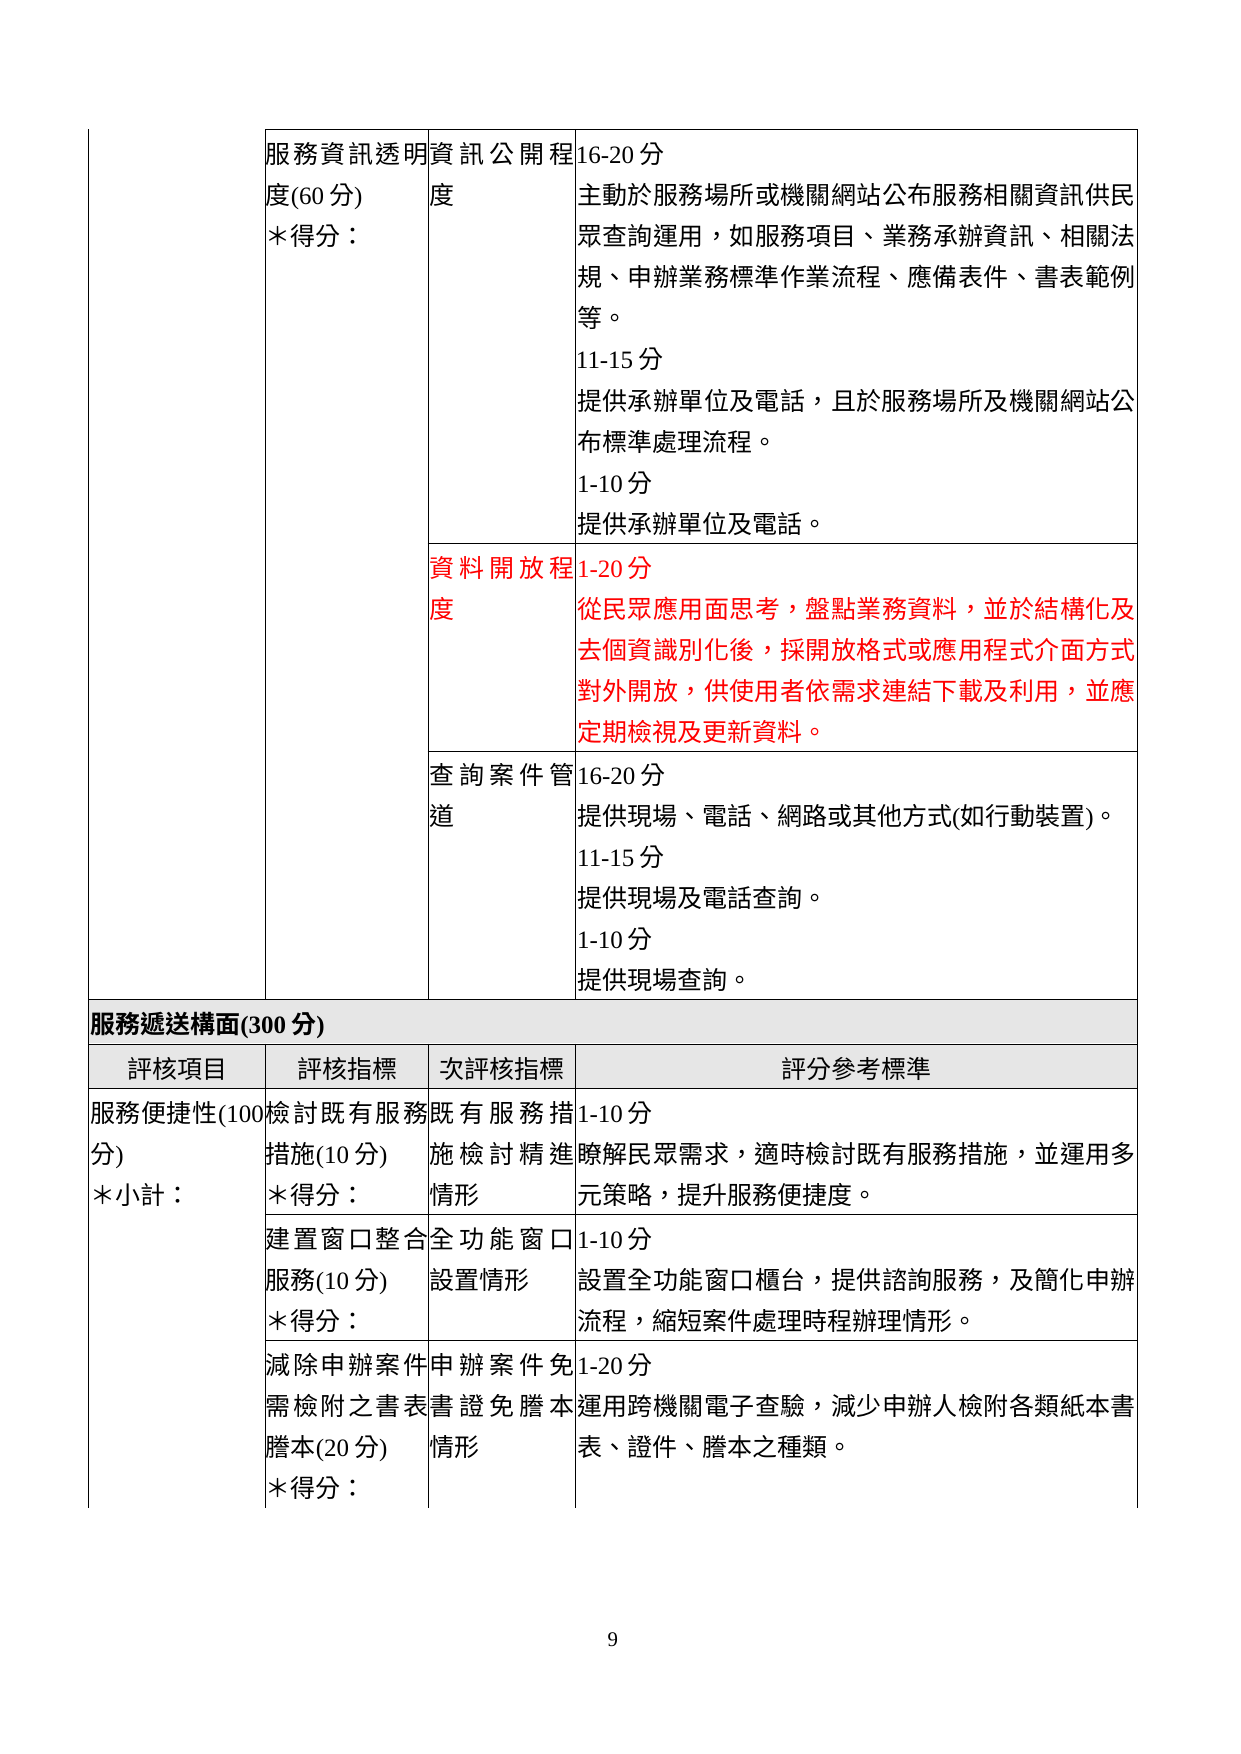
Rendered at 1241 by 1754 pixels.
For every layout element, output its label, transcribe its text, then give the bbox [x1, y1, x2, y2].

table_cell 16-20分 主動於服務場所或機關網站公布服務相關資訊供民眾查詢運用，如服務項目、業務承辦資訊、相關法規、申辦業務標準作業流程、應備表件、書表範例等。 11-15分 提供承辦單位及電話，且於服務場所及機關網站公布標準處理流程。 1-10分 提供承辦單位及電話。 [576, 130, 1137, 543]
table_cell 申辦案件免書證免謄本情形 [429, 1341, 575, 1507]
table_cell 評分參考標準 [576, 1045, 1137, 1088]
table_cell [266, 543, 428, 751]
table_cell 檢討既有服務措施(10分) ＊得分： [266, 1089, 428, 1214]
table_cell 既有服務措施檢討精進情形 [429, 1089, 575, 1214]
table_cell 評核項目 [89, 1045, 265, 1088]
table_cell 查詢案件管道 [429, 752, 575, 999]
table_cell 次評核指標 [429, 1045, 575, 1088]
table_cell 資訊公開程度 [429, 130, 575, 543]
table_cell 1-20分 運用跨機關電子查驗，減少申辦人檢附各類紙本書表、證件、謄本之種類。 [576, 1341, 1137, 1507]
table_cell 全功能窗口設置情形 [429, 1215, 575, 1340]
table_cell 1-10分 設置全功能窗口櫃台，提供諮詢服務，及簡化申辦流程，縮短案件處理時程辦理情形。 [576, 1215, 1137, 1340]
table_cell 服務資訊透明度(60分) ＊得分： [266, 130, 428, 543]
table_cell [266, 751, 428, 999]
table_cell 減除申辦案件需檢附之書表謄本(20分) ＊得分： [266, 1341, 428, 1507]
table_cell 服務便捷性(100分) ＊小計： [89, 1089, 265, 1507]
table_cell 建置窗口整合服務(10分) ＊得分： [266, 1215, 428, 1340]
table_cell 16-20分 提供現場、電話、網路或其他方式(如行動裝置)。 11-15分 提供現場及電話查詢。 1-10分 提供現場查詢。 [576, 752, 1137, 999]
table_cell [89, 129, 265, 751]
table_cell [89, 751, 265, 999]
table_cell 1-20分 從民眾應用面思考，盤點業務資料，並於結構化及去個資識別化後，採開放格式或應用程式介面方式對外開放，供使用者依需求連結下載及利用，並應定期檢視及更新資料。 [576, 544, 1137, 751]
table_cell 服務遞送構面(300分) [89, 1000, 1137, 1043]
table_cell 資料開放程度 [429, 544, 575, 751]
table_cell 1-10分 瞭解民眾需求，適時檢討既有服務措施，並運用多元策略，提升服務便捷度。 [576, 1089, 1137, 1214]
table_cell 評核指標 [266, 1045, 428, 1088]
